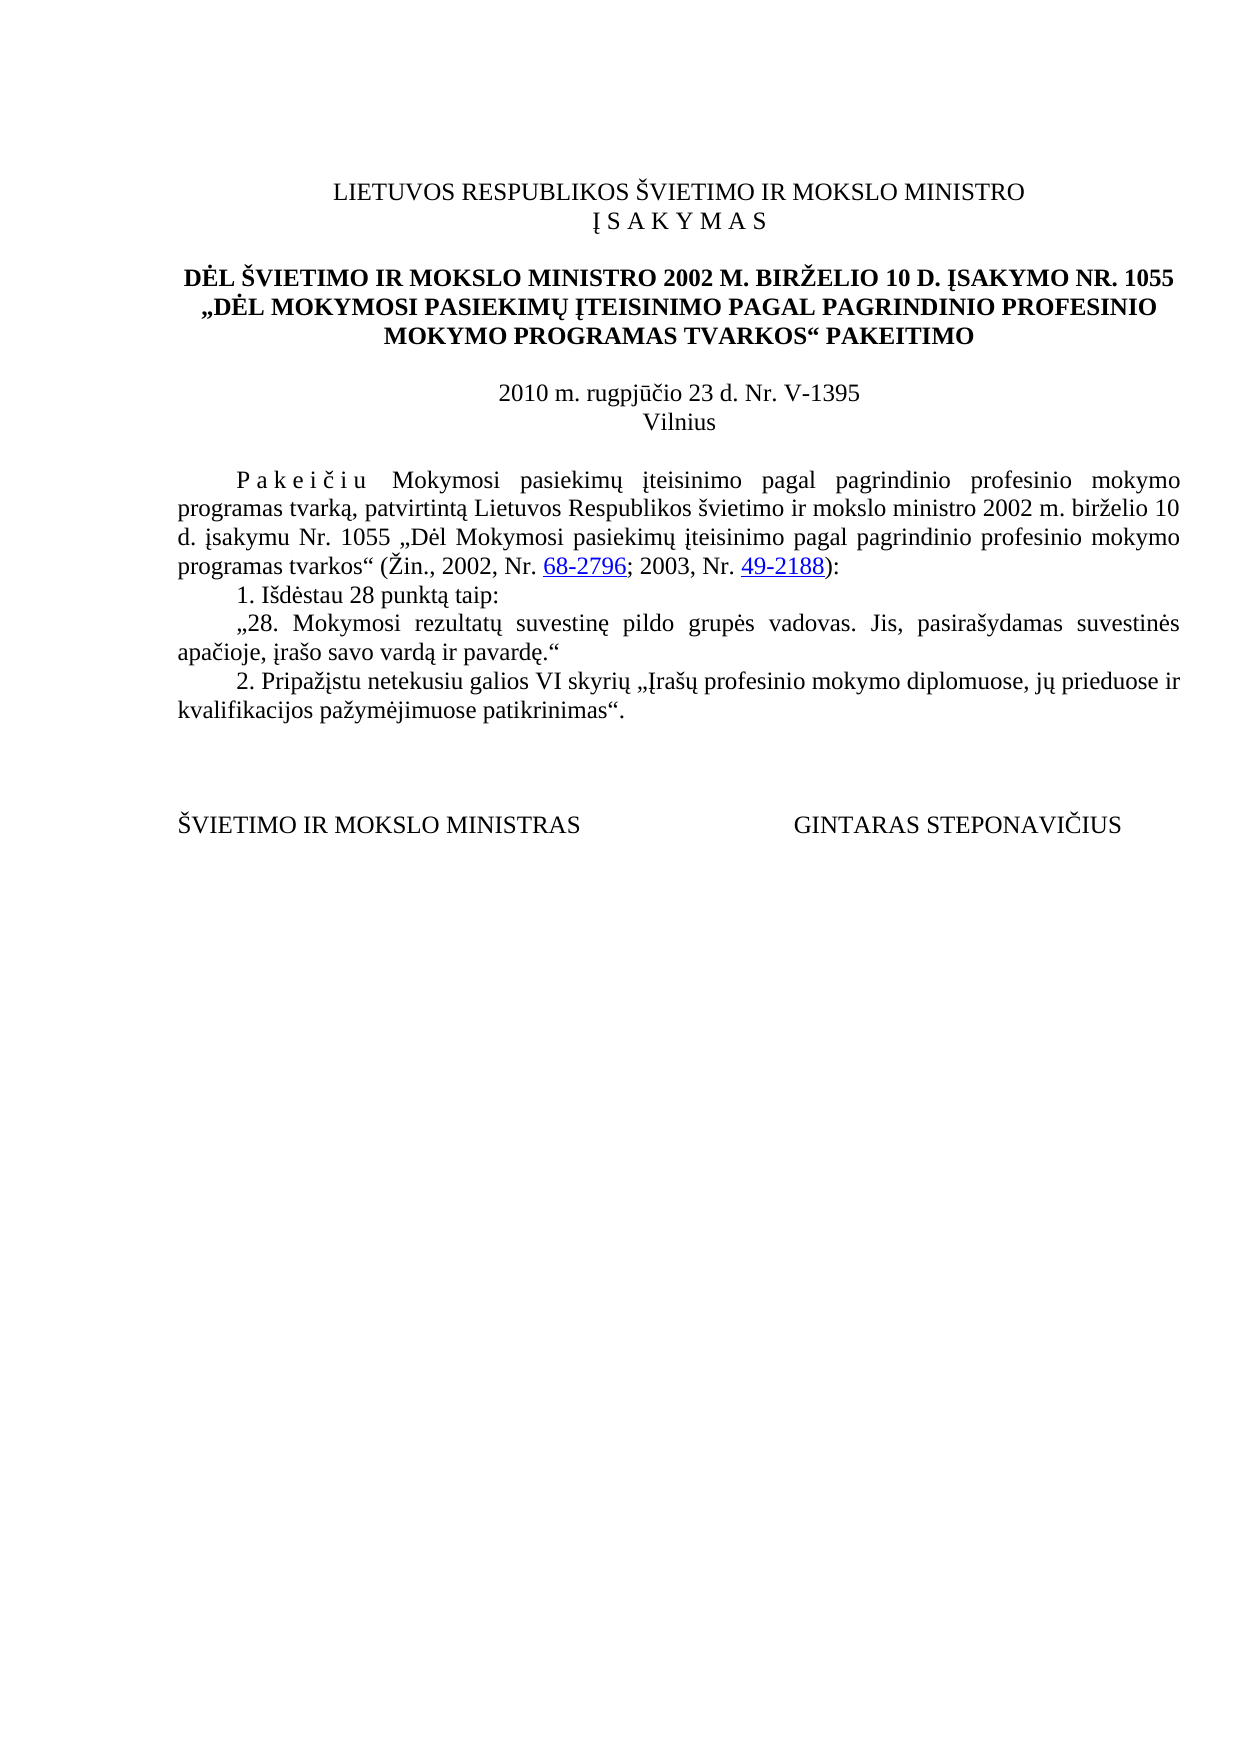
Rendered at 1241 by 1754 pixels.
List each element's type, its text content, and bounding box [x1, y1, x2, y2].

text Švietimo ir mokslo ministras Gintaras Steponavičius [177, 810, 1181, 838]
text „28. Mokymosi rezultatų suvestinę pildo grupės vadovas. Jis, pasirašydamas suvestinės apačioje, įrašo savo vardą ir pavardę.“ [177, 608, 1181, 666]
text ĮSAKYMAS [177, 206, 1181, 235]
text LIETUVOS RESPUBLIKOS ŠVIETIMO IR MOKSLO MINISTRO [177, 177, 1181, 206]
text DĖL ŠVIETIMO IR MOKSLO MINISTRO 2002 M. BIRŽELIO 10 D. ĮSAKYMO Nr. 1055 „DĖL MOKYMOSI PASIEKIMŲ ĮTEISINIMO PAGAL PAGRINDINIO PROFESINIO MOKYMO PROGRAMAS TVARKOS“ PAKEITIMO [177, 263, 1181, 350]
text 2010 m. rugpjūčio 23 d. Nr. V-1395 [177, 378, 1181, 407]
text 2. Pripažįstu netekusiu galios VI skyrių „Įrašų profesinio mokymo diplomuose, jų prieduose ir kvalifikacijos pažymėjimuose patikrinimas“. [177, 666, 1181, 723]
text Pakeičiu Mokymosi pasiekimų įteisinimo pagal pagrindinio profesinio mokymo programas tvarką, patvirtintą Lietuvos Respublikos švietimo ir mokslo ministro 2002 m. birželio 10 d. įsakymu Nr. 1055 „Dėl Mokymosi pasiekimų įteisinimo pagal pagrindinio profesinio mokymo programas tvarkos“ (Žin., 2002, Nr. 68-2796; 2003, Nr. 49-2188): [177, 465, 1181, 580]
text Vilnius [177, 407, 1181, 436]
text 1. Išdėstau 28 punktą taip: [177, 580, 1181, 608]
